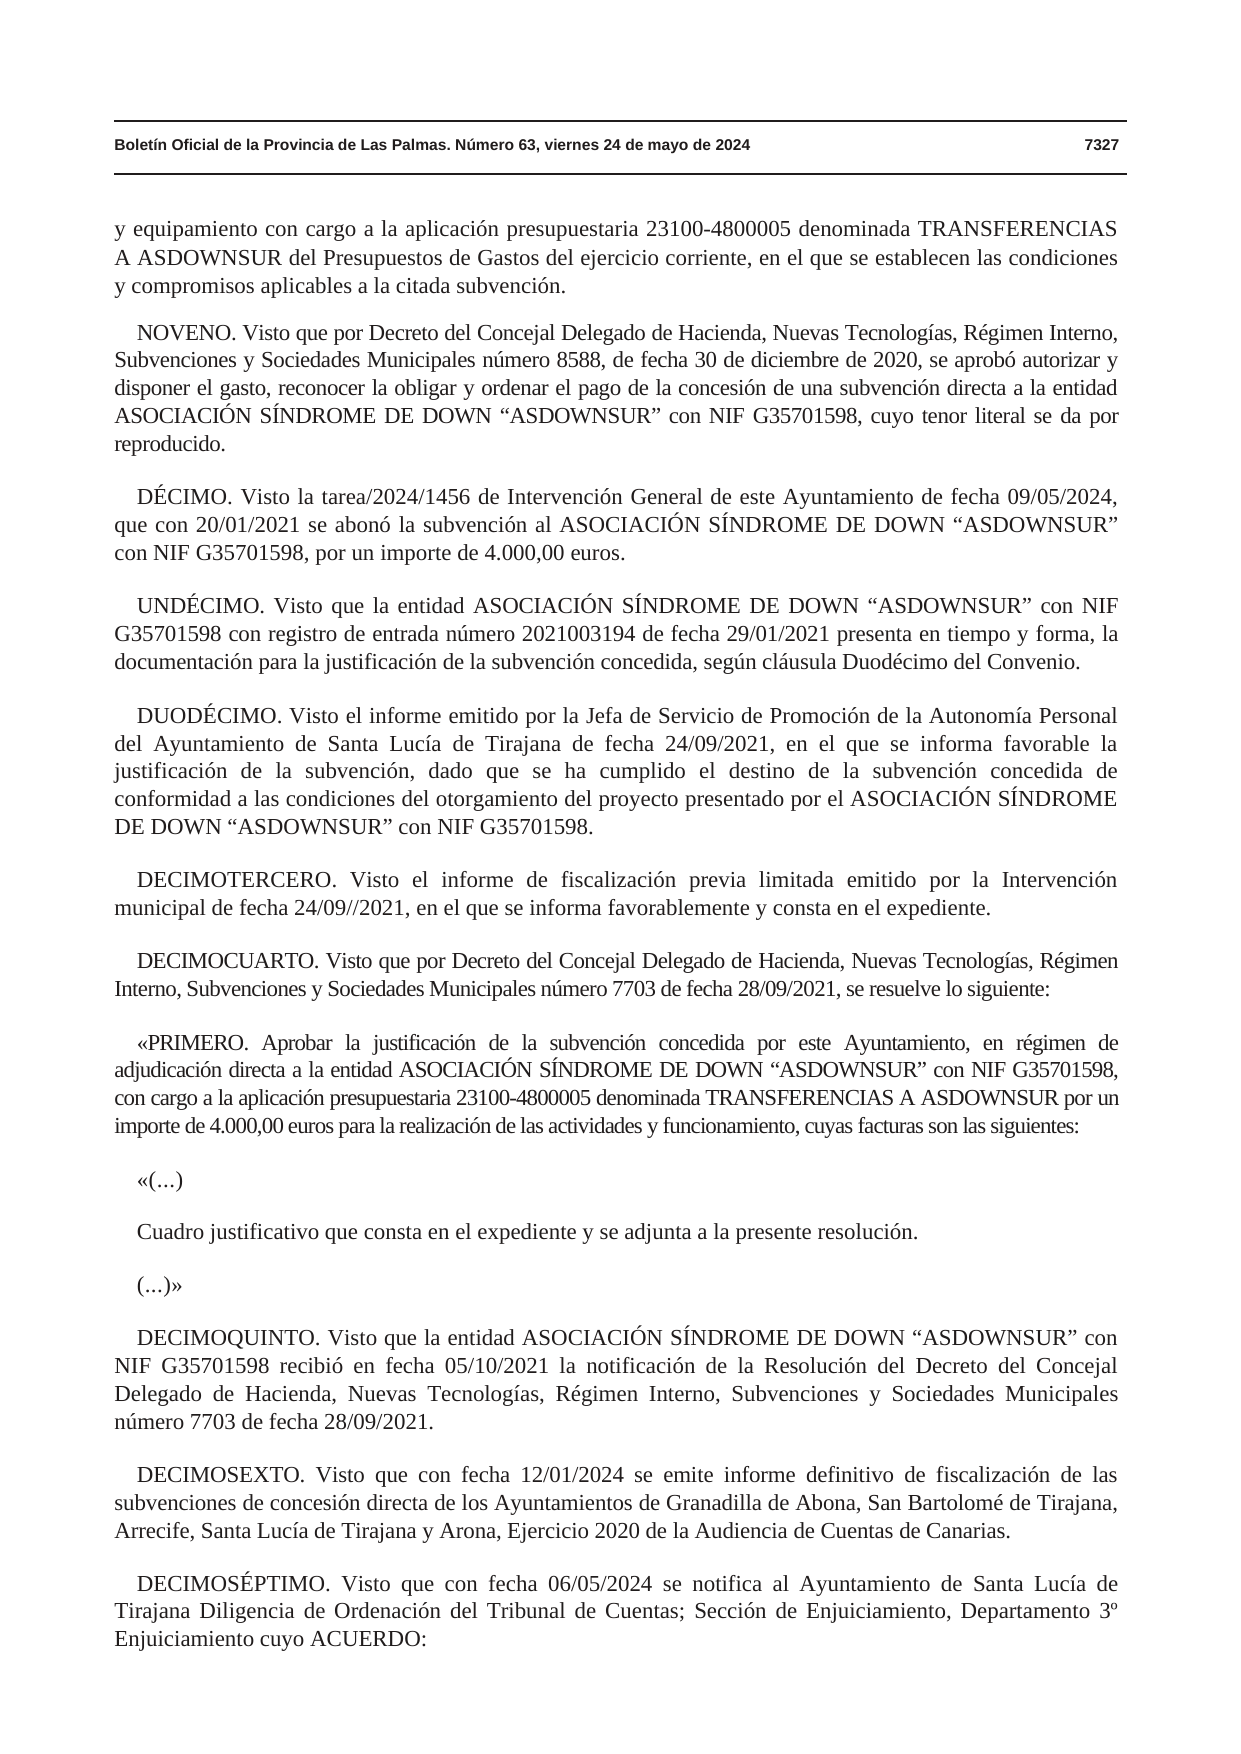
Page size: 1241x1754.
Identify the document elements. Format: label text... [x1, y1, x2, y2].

text Boletín Oficial de la Provincia de Las Palmas. Número 63, viernes 24 de mayo de 2024 7327 [114, 136, 1119, 154]
text (...)» [137, 1272, 1119, 1298]
text «PRIMERO. Aprobar la justificación de la subvención concedida por este Ayuntamiento, en régimen de adjudicación directa a la entidad ASOCIACIÓN SÍNDROME DE DOWN “ASDOWNSUR” con NIF G35701598, con cargo a la aplicación presupuestaria 23100-4800005 denominada TRANSFERENCIAS A ASDOWNSUR por un importe de 4.000,00 euros para la realización de las actividades y funcionamiento, cuyas facturas son las siguientes: [114, 1028, 1119, 1139]
text «(...) [137, 1167, 1119, 1192]
text DECIMOQUINTO. Visto que la entidad ASOCIACIÓN SÍNDROME DE DOWN “ASDOWNSUR” con NIF G35701598 recibió en fecha 05/10/2021 la notificación de la Resolución del Decreto del Concejal Delegado de Hacienda, Nuevas Tecnologías, Régimen Interno, Subvenciones y Sociedades Municipales número 7703 de fecha 28/09/2021. [114, 1323, 1119, 1435]
text DECIMOCUARTO. Visto que por Decreto del Concejal Delegado de Hacienda, Nuevas Tecnologías, Régimen Interno, Subvenciones y Sociedades Municipales número 7703 de fecha 28/09/2021, se resuelve lo siguiente: [114, 946, 1119, 1002]
text DUODÉCIMO. Visto el informe emitido por la Jefa de Servicio de Promoción de la Autonomía Personal del Ayuntamiento de Santa Lucía de Tirajana de fecha 24/09/2021, en el que se informa favorable la justificación de la subvención, dado que se ha cumplido el destino de la subvención concedida de conformidad a las condiciones del otorgamiento del proyecto presentado por el ASOCIACIÓN SÍNDROME DE DOWN “ASDOWNSUR” con NIF G35701598. [114, 701, 1119, 840]
text Cuadro justificativo que consta en el expediente y se adjunta a la presente resolución. [137, 1219, 1119, 1245]
text NOVENO. Visto que por Decreto del Concejal Delegado de Hacienda, Nuevas Tecnologías, Régimen Interno, Subvenciones y Sociedades Municipales número 8588, de fecha 30 de diciembre de 2020, se aprobó autorizar y disponer el gasto, reconocer la obligar y ordenar el pago de la concesión de una subvención directa a la entidad ASOCIACIÓN SÍNDROME DE DOWN “ASDOWNSUR” con NIF G35701598, cuyo tenor literal se da por reproducido. [114, 318, 1119, 457]
text DECIMOSEXTO. Visto que con fecha 12/01/2024 se emite informe definitivo de fiscalización de las subvenciones de concesión directa de los Ayuntamientos de Granadilla de Abona, San Bartolomé de Tirajana, Arrecife, Santa Lucía de Tirajana y Arona, Ejercicio 2020 de la Audiencia de Cuentas de Canarias. [114, 1460, 1119, 1544]
text UNDÉCIMO. Visto que la entidad ASOCIACIÓN SÍNDROME DE DOWN “ASDOWNSUR” con NIF G35701598 con registro de entrada número 2021003194 de fecha 29/01/2021 presenta en tiempo y forma, la documentación para la justificación de la subvención concedida, según cláusula Duodécimo del Convenio. [114, 591, 1119, 675]
text DECIMOTERCERO. Visto el informe de fiscalización previa limitada emitido por la Intervención municipal de fecha 24/09//2021, en el que se informa favorablemente y consta en el expediente. [114, 865, 1119, 921]
text y equipamiento con cargo a la aplicación presupuestaria 23100-4800005 denominada TRANSFERENCIAS A ASDOWNSUR del Presupuestos de Gastos del ejercicio corriente, en el que se establecen las condiciones y compromisos aplicables a la citada subvención. [114, 214, 1119, 299]
text DÉCIMO. Visto la tarea/2024/1456 de Intervención General de este Ayuntamiento de fecha 09/05/2024, que con 20/01/2021 se abonó la subvención al ASOCIACIÓN SÍNDROME DE DOWN “ASDOWNSUR” con NIF G35701598, por un importe de 4.000,00 euros. [114, 482, 1119, 566]
text DECIMOSÉPTIMO. Visto que con fecha 06/05/2024 se notifica al Ayuntamiento de Santa Lucía de Tirajana Diligencia de Ordenación del Tribunal de Cuentas; Sección de Enjuiciamiento, Departamento 3º Enjuiciamiento cuyo ACUERDO: [114, 1569, 1119, 1652]
